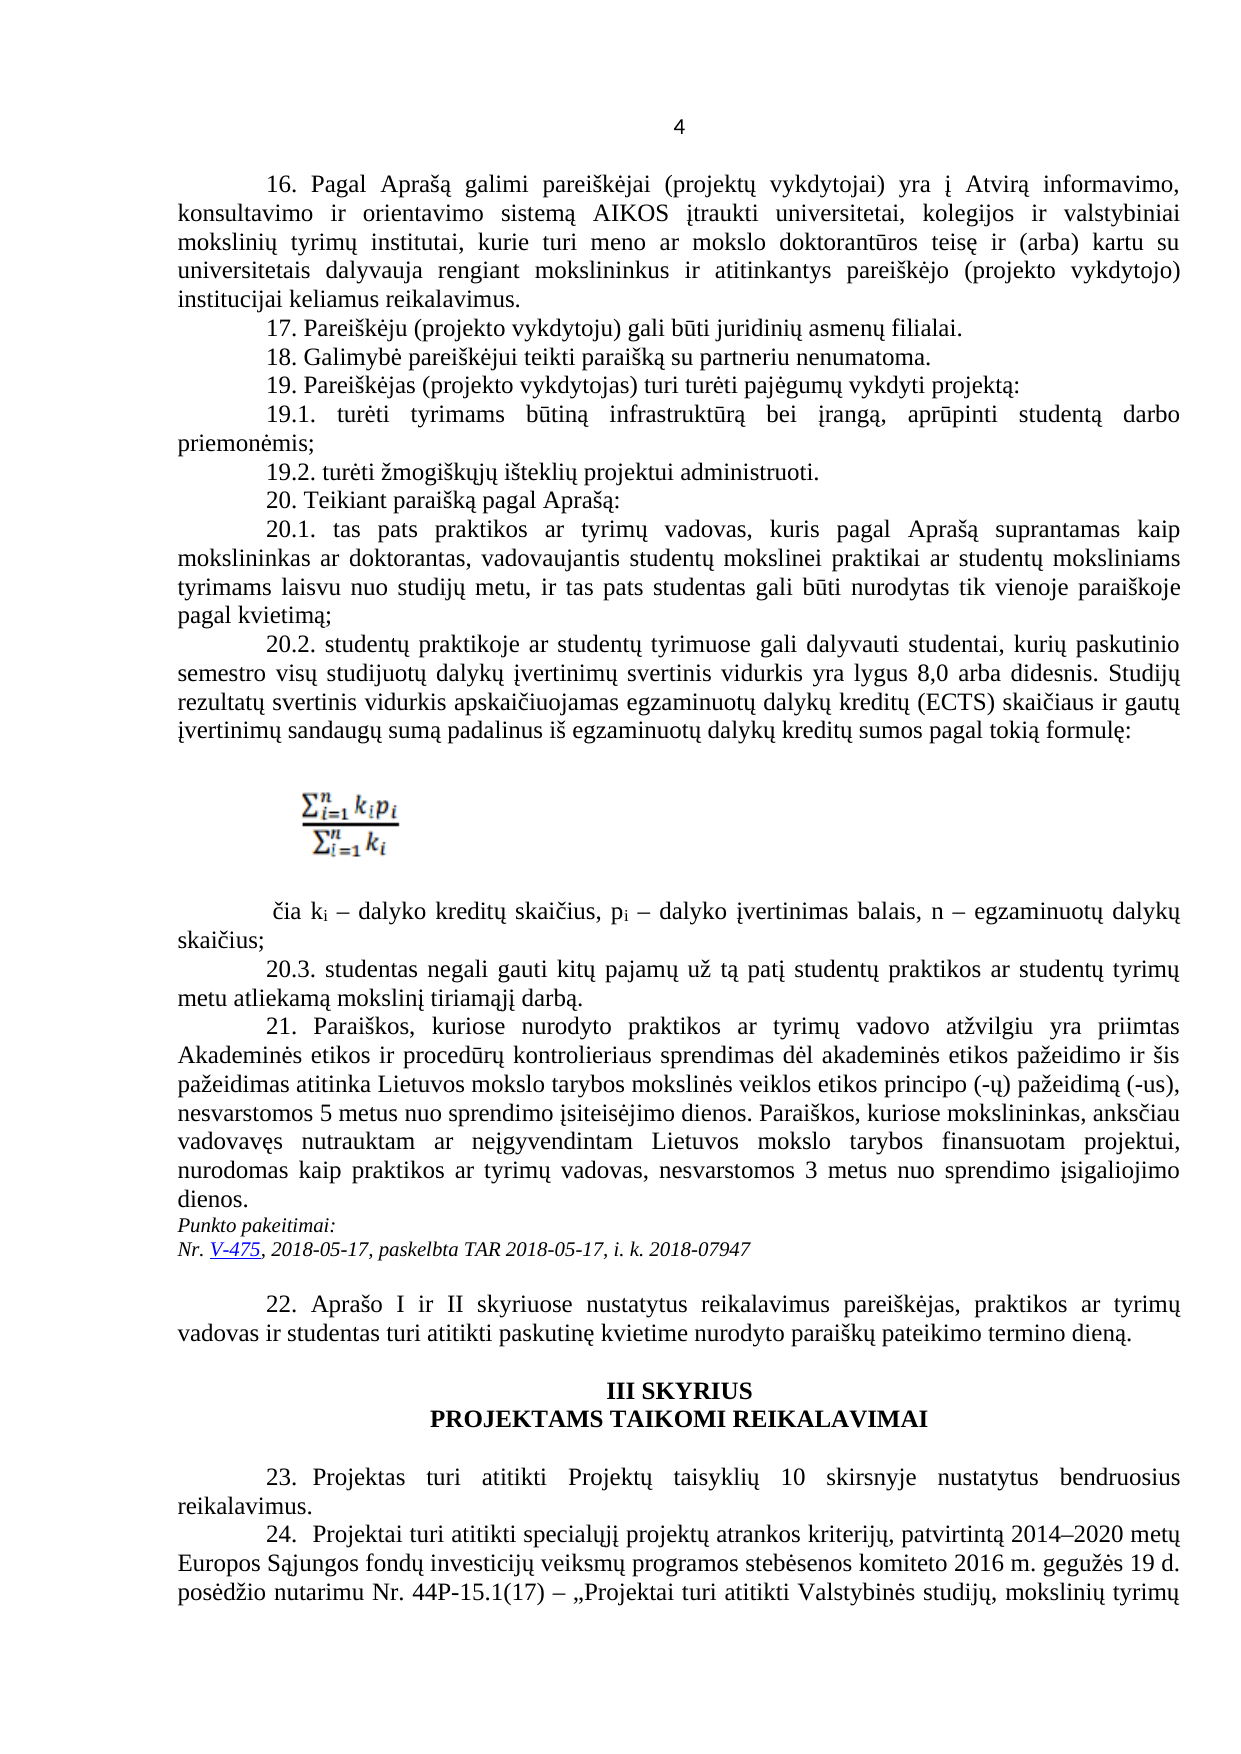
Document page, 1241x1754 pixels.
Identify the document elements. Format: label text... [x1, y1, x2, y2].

text 17. Pareiškėju (projekto vykdytoju) gali būti juridinių asmenų filialai. [177, 313, 1181, 342]
text 20. Teikiant paraišką pagal Aprašą: [177, 486, 1181, 514]
text čia ki – dalyko kreditų skaičius, pi – dalyko įvertinimas balais, n – egzaminuotų dalykų skaičius; [177, 896, 1181, 954]
text 20.1. tas pats praktikos ar tyrimų vadovas, kuris pagal Aprašą suprantamas kaip mokslininkas ar doktorantas, vadovaujantis studentų mokslinei praktikai ar studentų moksliniams tyrimams laisvu nuo studijų metu, ir tas pats studentas gali būti nurodytas tik vienoje paraiškoje pagal kvietimą; [177, 514, 1181, 629]
text 19.2. turėti žmogiškųjų išteklių projektui administruoti. [177, 457, 1181, 486]
text 19.1. turėti tyrimams būtiną infrastruktūrą bei įrangą, aprūpinti studentą darbo priemonėmis; [177, 399, 1181, 457]
text 20.2. studentų praktikoje ar studentų tyrimuose gali dalyvauti studentai, kurių paskutinio semestro visų studijuotų dalykų įvertinimų svertinis vidurkis yra lygus 8,0 arba didesnis. Studijų rezultatų svertinis vidurkis apskaičiuojamas egzaminuotų dalykų kreditų (ECTS) skaičiaus ir gautų įvertinimų sandaugų sumą padalinus iš egzaminuotų dalykų kreditų sumos pagal tokią formulę: [177, 629, 1181, 744]
text III SKYRIUS [177, 1376, 1181, 1404]
text 23. Projektas turi atitikti Projektų taisyklių 10 skirsnyje nustatytus bendruosius reikalavimus. [177, 1462, 1181, 1519]
text 19. Pareiškėjas (projekto vykdytojas) turi turėti pajėgumų vykdyti projektą: [177, 371, 1181, 399]
text PROJEKTAMS TAIKOMI REIKALAVIMAI [177, 1404, 1181, 1433]
text 16. Pagal Aprašą galimi pareiškėjai (projektų vykdytojai) yra į Atvirą informavimo, konsultavimo ir orientavimo sistemą AIKOS įtraukti universitetai, kolegijos ir valstybiniai mokslinių tyrimų institutai, kurie turi meno ar mokslo doktorantūros teisę ir (arba) kartu su universitetais dalyvauja rengiant mokslininkus ir atitinkantys pareiškėjo (projekto vykdytojo) institucijai keliamus reikalavimus. [177, 169, 1181, 313]
text 24. Projektai turi atitikti specialųjį projektų atrankos kriterijų, patvirtintą 2014–2020 metų Europos Sąjungos fondų investicijų veiksmų programos stebėsenos komiteto 2016 m. gegužės 19 d. posėdžio nutarimu Nr. 44P-15.1(17) – „Projektai turi atitikti Valstybinės studijų, mokslinių tyrimų [177, 1519, 1181, 1606]
text 20.3. studentas negali gauti kitų pajamų už tą patį studentų praktikos ar studentų tyrimų metu atliekamą mokslinį tiriamąjį darbą. [177, 954, 1181, 1011]
text Punkto pakeitimai: [177, 1213, 1181, 1237]
text 18. Galimybė pareiškėjui teikti paraišką su partneriu nenumatoma. [177, 342, 1181, 371]
text Nr. V-475, 2018-05-17, paskelbta TAR 2018-05-17, i. k. 2018-07947 [177, 1237, 1181, 1261]
text 22. Aprašo I ir II skyriuose nustatytus reikalavimus pareiškėjas, praktikos ar tyrimų vadovas ir studentas turi atitikti paskutinę kvietime nurodyto paraiškų pateikimo termino dieną. [177, 1289, 1181, 1347]
text 21. Paraiškos, kuriose nurodyto praktikos ar tyrimų vadovo atžvilgiu yra priimtas Akademinės etikos ir procedūrų kontrolieriaus sprendimas dėl akademinės etikos pažeidimo ir šis pažeidimas atitinka Lietuvos mokslo tarybos mokslinės veiklos etikos principo (-ų) pažeidimą (-us), nesvarstomos 5 metus nuo sprendimo įsiteisėjimo dienos. Paraiškos, kuriose mokslininkas, anksčiau vadovavęs nutrauktam ar neįgyvendintam Lietuvos mokslo tarybos finansuotam projektui, nurodomas kaip praktikos ar tyrimų vadovas, nesvarstomos 3 metus nuo sprendimo įsigaliojimo dienos. [177, 1011, 1181, 1213]
